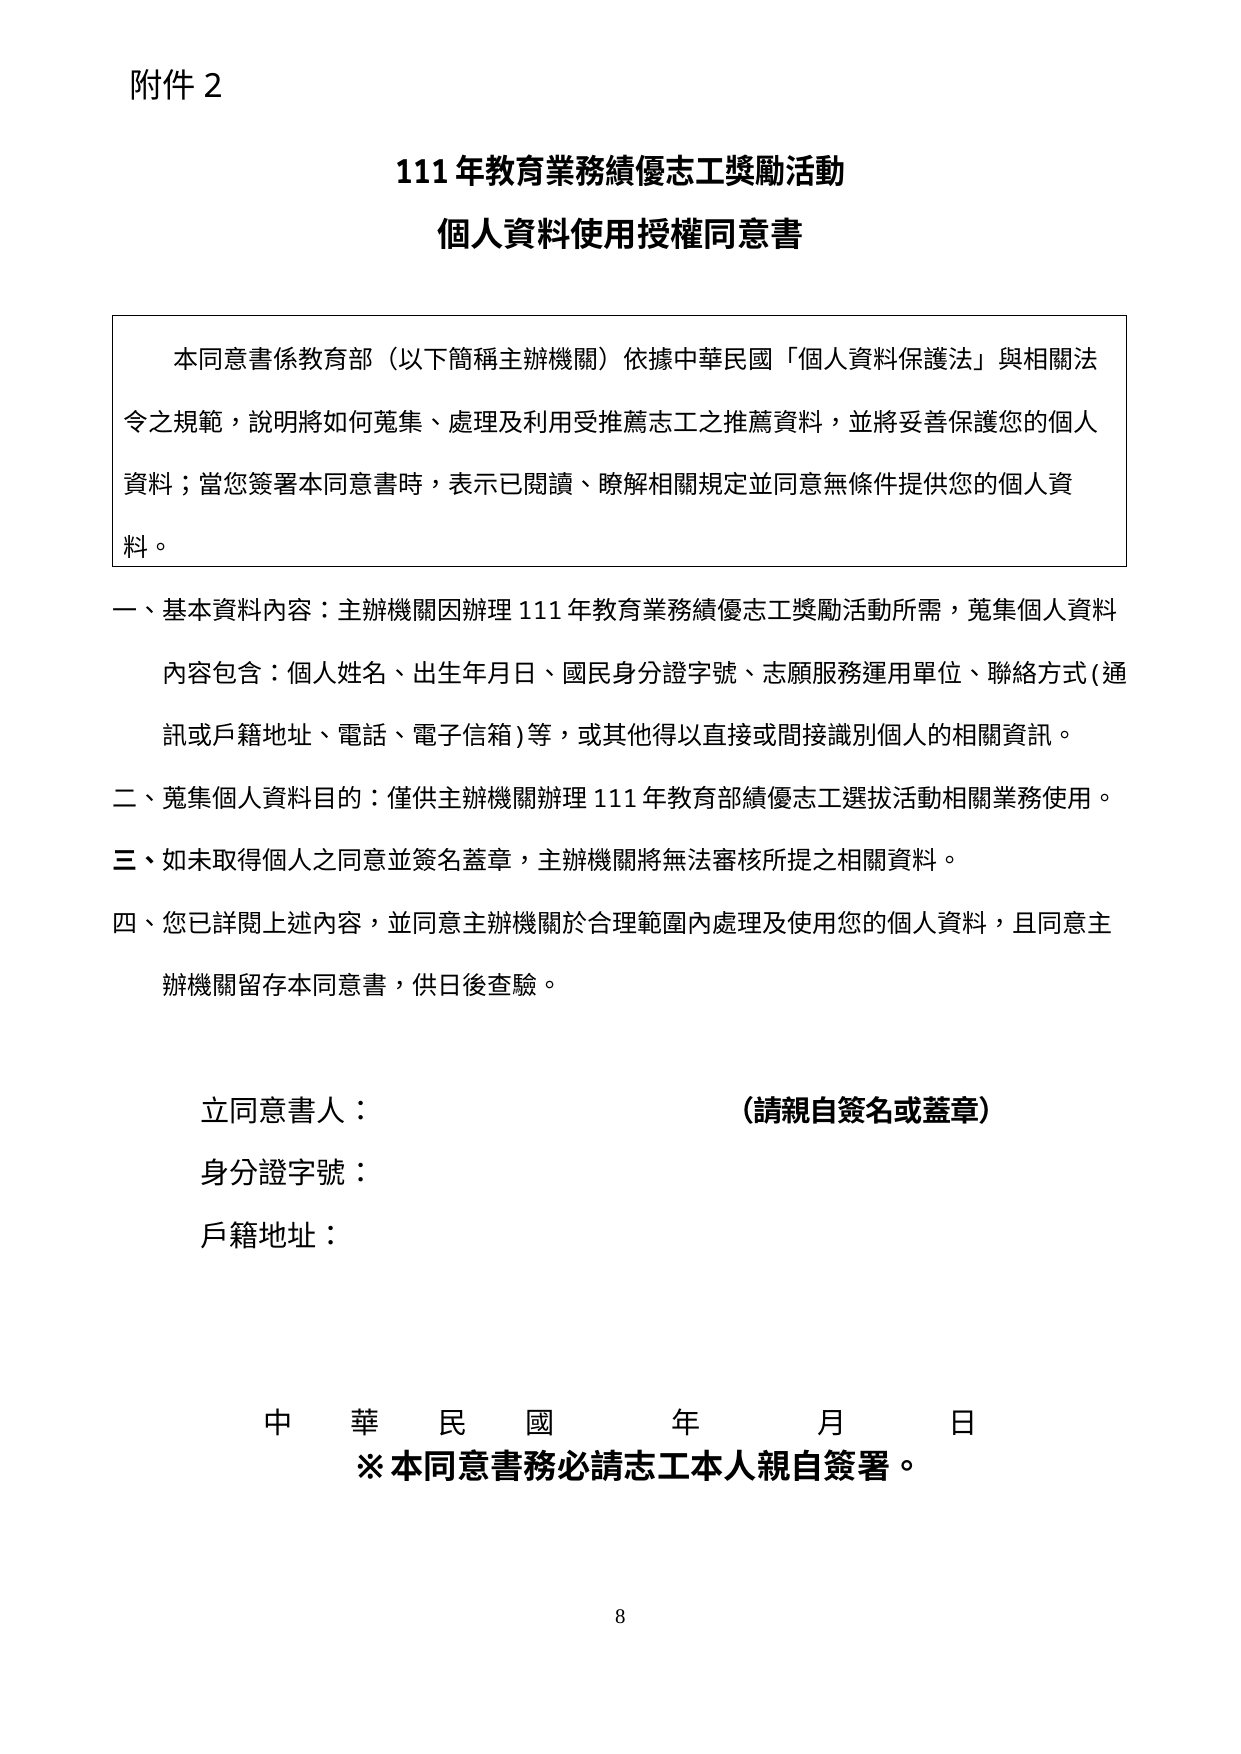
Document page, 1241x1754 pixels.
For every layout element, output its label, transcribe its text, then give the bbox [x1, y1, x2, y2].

text 二、蒐集個人資料目的：僅供主辦機關辦理111年教育部績優志工選拔活動相關業務使用。 [112, 754, 1128, 817]
text 中 華 民 國 年 月 日 [112, 1379, 1128, 1442]
text 戶籍地址： [112, 1192, 1128, 1254]
text 四、您已詳閱上述內容，並同意主辦機關於合理範圍內處理及使用您的個人資料，且同意主辦機關留存本同意書，供日後查驗。 [112, 879, 1128, 1004]
text 三、如未取得個人之同意並簽名蓋章，主辦機關將無法審核所提之相關資料。 [112, 817, 1128, 879]
text 個人資料使用授權同意書 [112, 190, 1128, 252]
text 身分證字號： [112, 1129, 1128, 1192]
text ※本同意書務必請志工本人親自簽署。 [146, 1442, 1128, 1488]
text 一、基本資料內容：主辦機關因辦理111年教育業務績優志工獎勵活動所需，蒐集個人資料內容包含：個人姓名、出生年月日、國民身分證字號、志願服務運用單位、聯絡方式(通訊或戶籍地址、電話、電子信箱)等，或其他得以直接或間接識別個人的相關資訊。 [112, 567, 1128, 754]
text [114, 52, 284, 123]
text 立同意書人： （請親自簽名或蓋章） [112, 1067, 1128, 1129]
table_header 本同意書係教育部（以下簡稱主辦機關）依據中華民國「個人資料保護法」與相關法令之規範，說明將如何蒐集、處理及利用受推薦志工之推薦資料，並將妥善保護您的個人資料；當您簽署本同意書時，表示已閱讀、瞭解相關規定並同意無條件提供您的個人資料。 [113, 316, 1126, 566]
text 111年教育業務績優志工獎勵活動 [112, 127, 1128, 190]
text 附件2 [129, 59, 269, 107]
